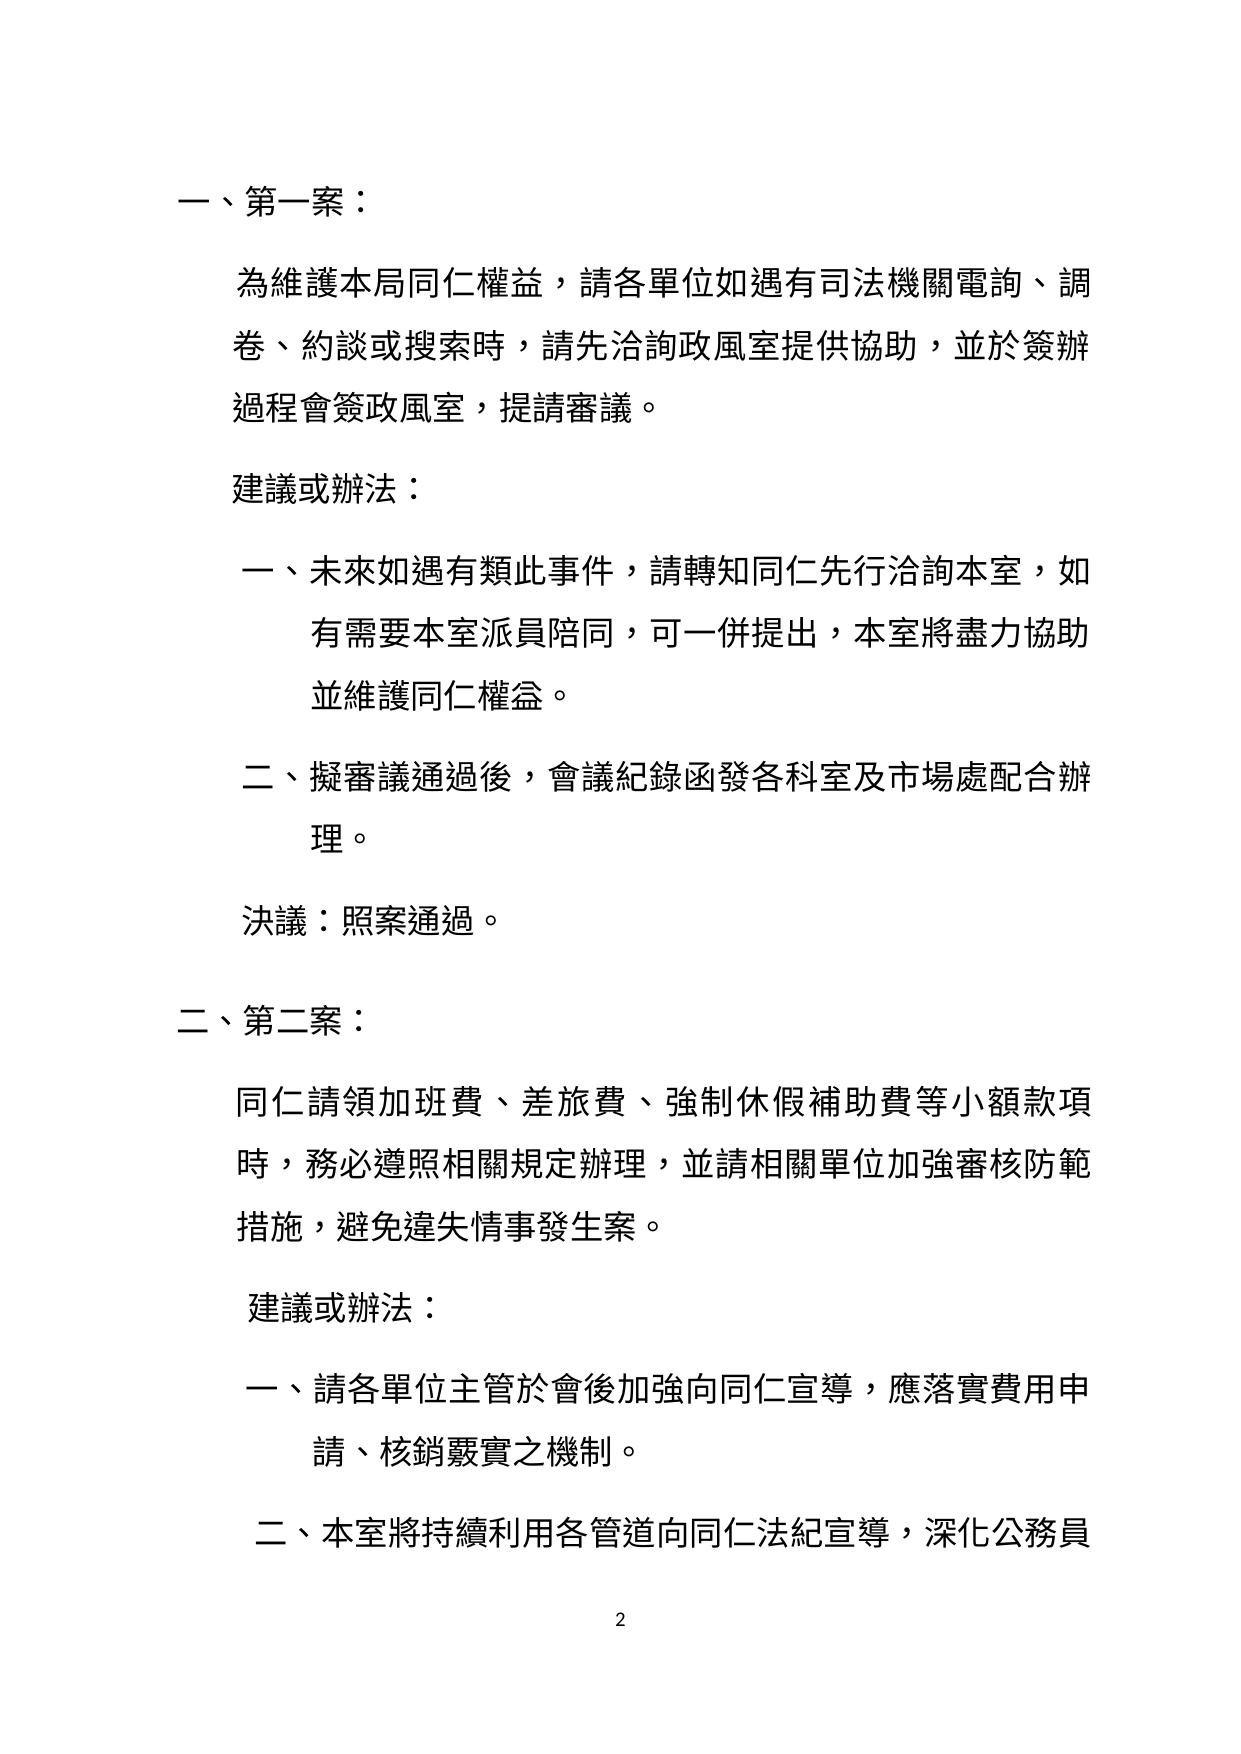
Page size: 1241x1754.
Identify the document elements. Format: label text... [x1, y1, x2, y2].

text 建議或辦法： [231, 446, 1092, 508]
text 二、本室將持續利用各管道向同仁法紀宣導，深化公務員 [233, 1489, 1092, 1552]
text 決議：照案通過。 [241, 877, 1092, 939]
text 同仁請領加班費、差旅費、強制休假補助費等小額款項時，務必遵照相關規定辦理，並請相關單位加強審核防範措施，避免違失情事發生案。 [235, 1058, 1092, 1246]
text 二、第二案： [176, 977, 1092, 1039]
text 一、未來如遇有類此事件，請轉知同仁先行洽詢本室，如有需要本室派員陪同，可一併提出，本室將盡力協助並維護同仁權益。 [241, 527, 1092, 714]
text 建議或辦法： [207, 1264, 1092, 1327]
text 為維護本局同仁權益，請各單位如遇有司法機關電詢、調卷、約談或搜索時，請先洽詢政風室提供協助，並於簽辦過程會簽政風室，提請審議。 [232, 239, 1092, 427]
text 一、請各單位主管於會後加強向同仁宣導，應落實費用申 請、核銷覈實之機制。 [224, 1346, 1092, 1471]
text 二、擬審議通過後，會議紀錄函發各科室及市場處配合辦理。 [241, 733, 1092, 858]
text 一、第一案： [178, 158, 1092, 221]
